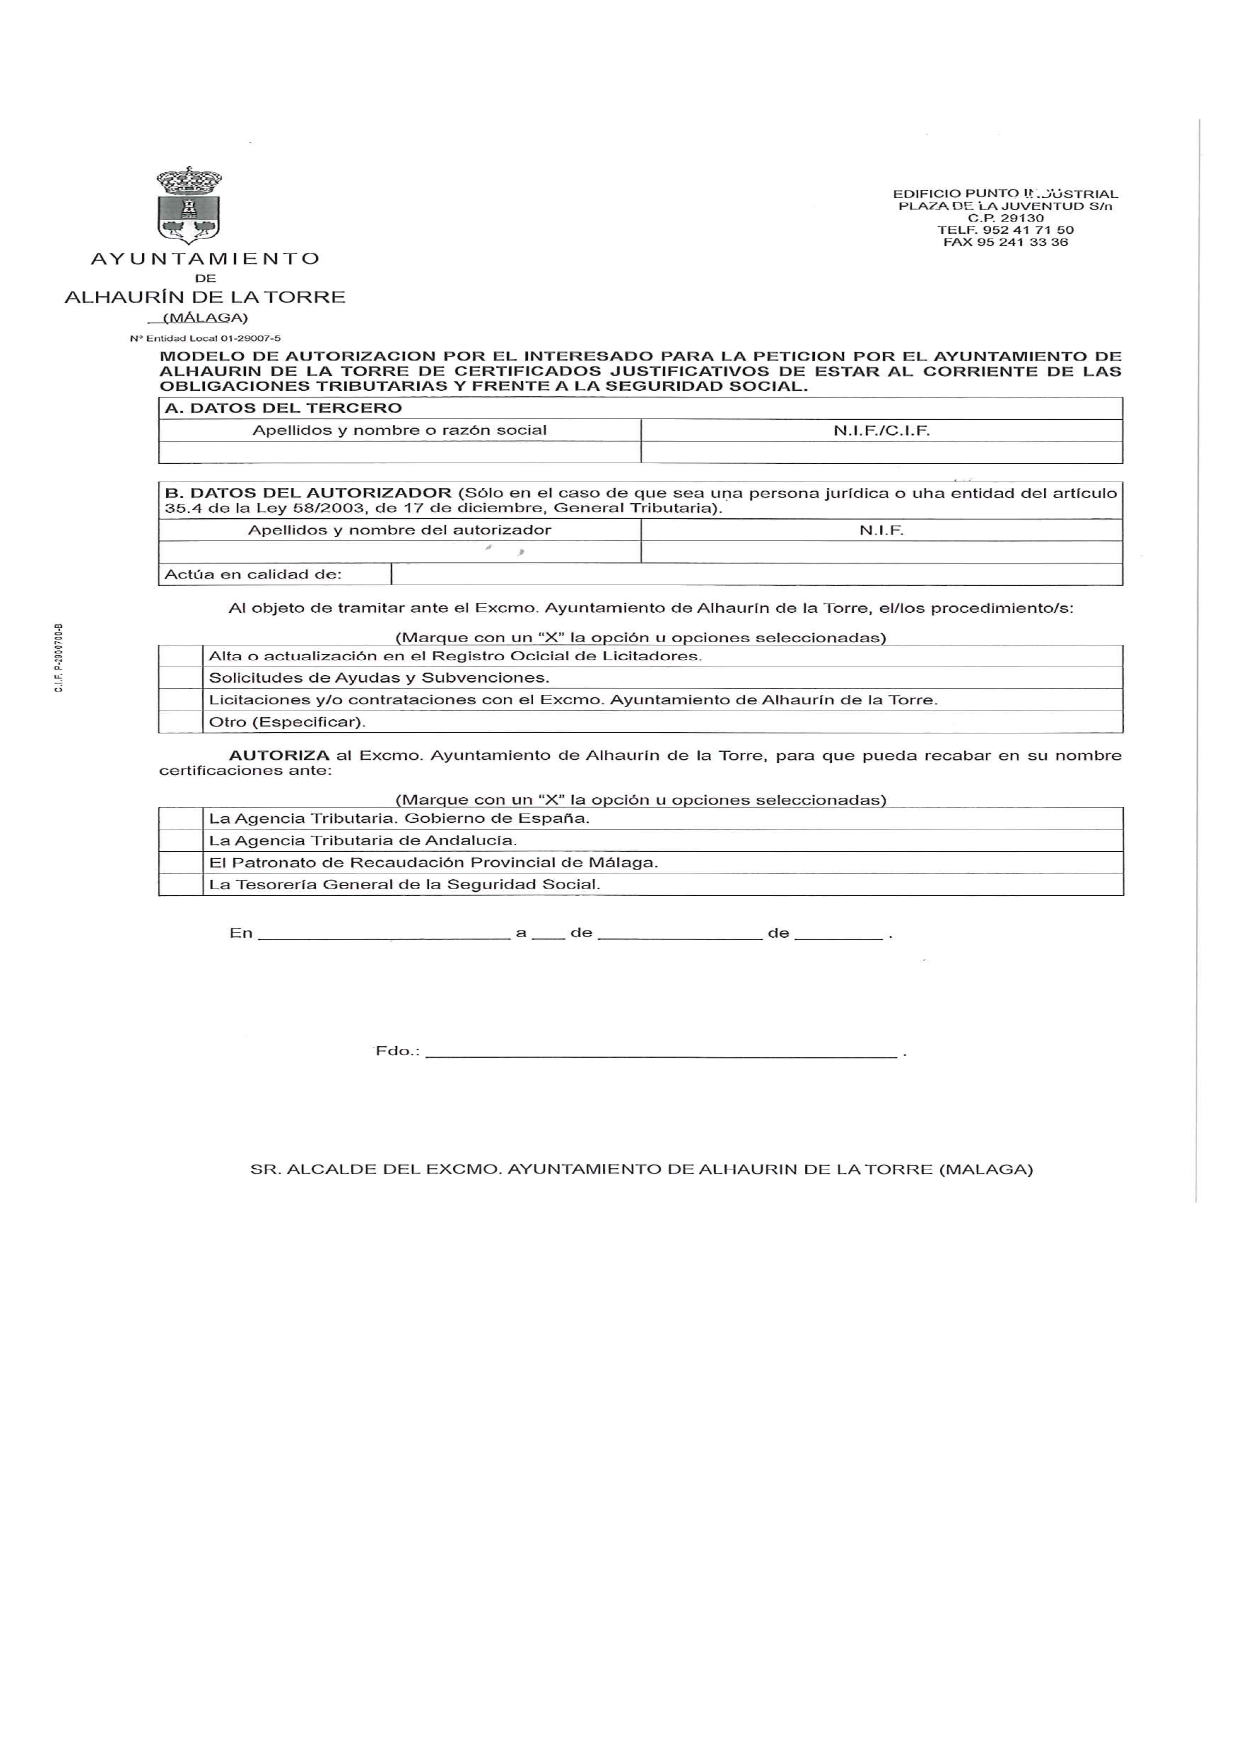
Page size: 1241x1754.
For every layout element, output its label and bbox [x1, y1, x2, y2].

picture [34, 118, 1206, 1204]
